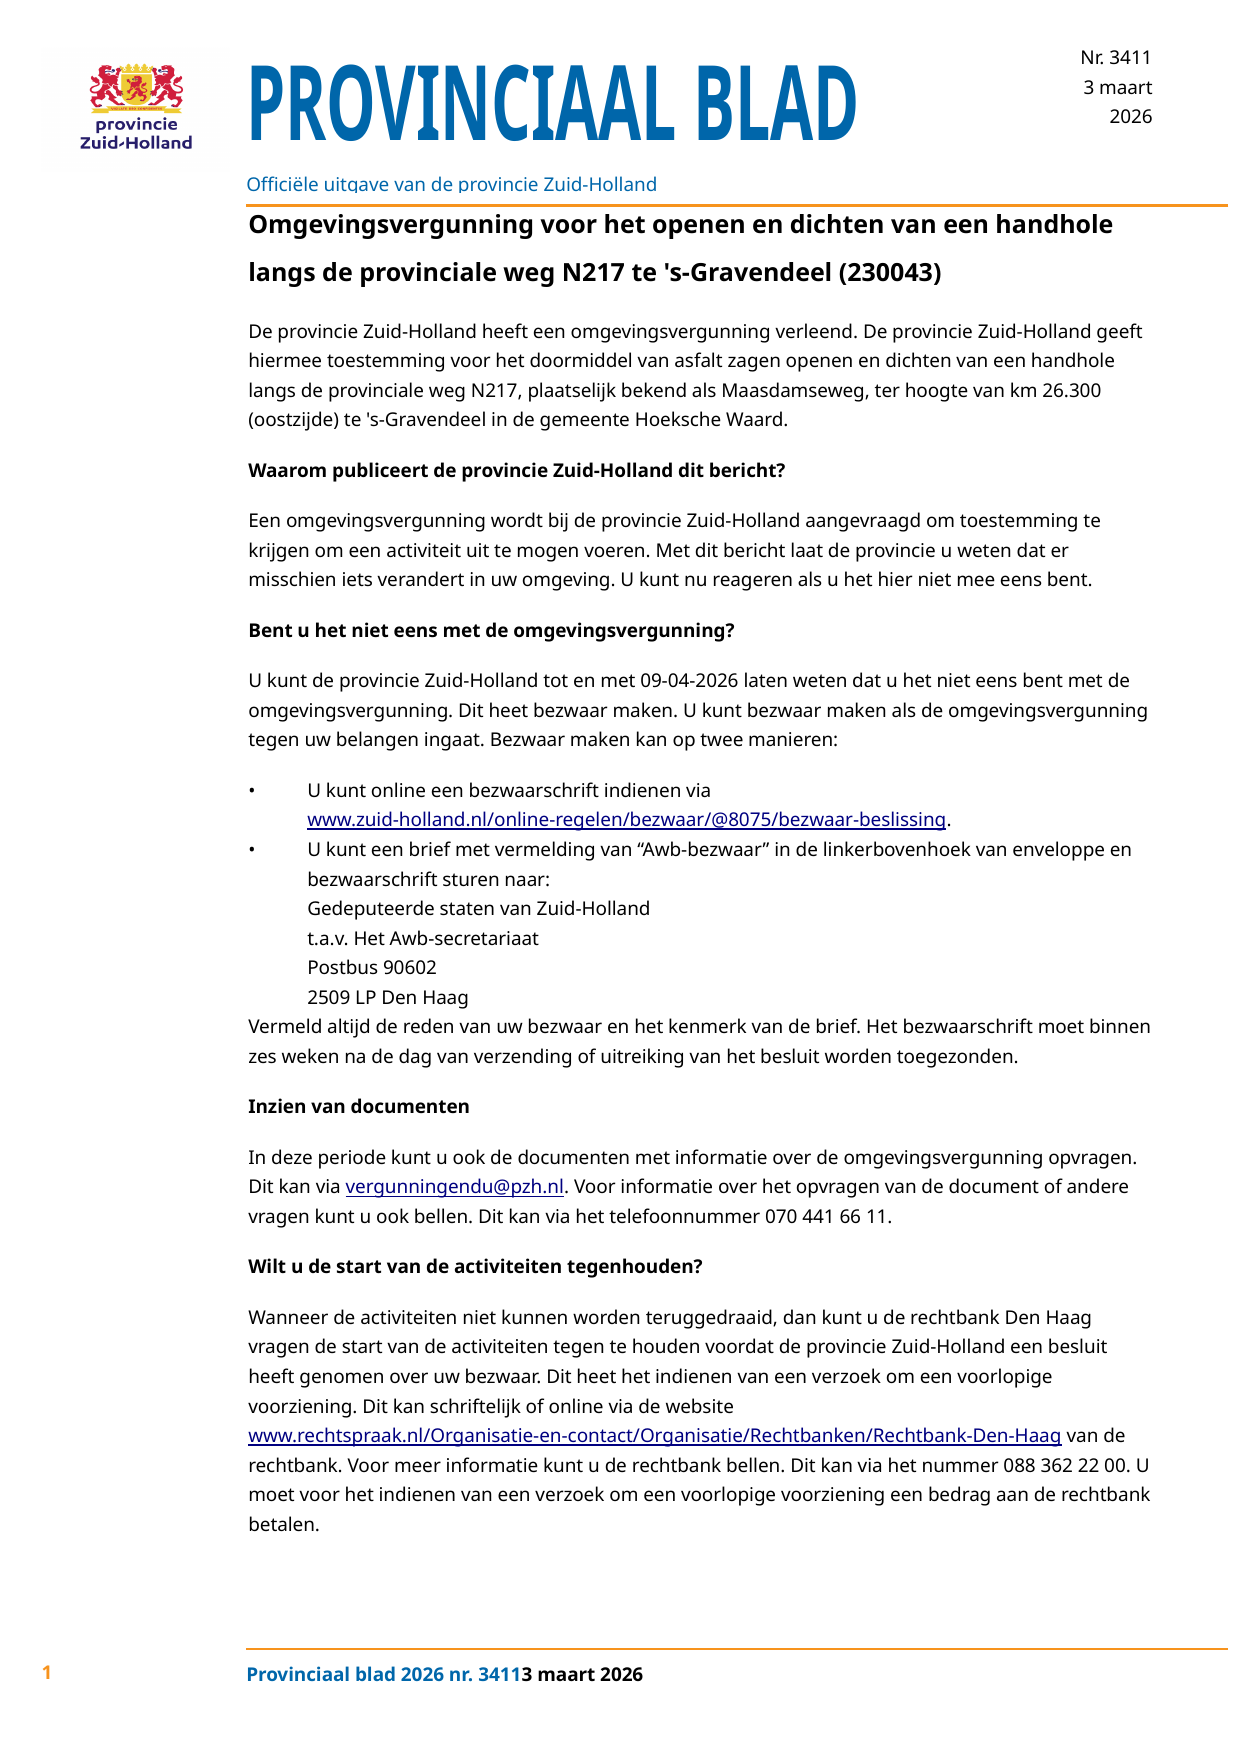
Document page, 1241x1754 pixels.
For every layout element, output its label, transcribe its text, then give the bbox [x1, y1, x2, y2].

text De provincie Zuid-Holland heeft een omgevingsvergunning verleend. De provincie Zuid-Holland geeft hiermee toestemming voor het doormiddel van asfalt zagen openen en dichten van een handhole langs de provinciale weg N217, plaatselijk bekend als Maasdamseweg, ter hoogte van km 26.300 (oostzijde) te 's-Gravendeel in de gemeente Hoeksche Waard. [248, 318, 1152, 432]
text Een omgevingsvergunning wordt bij de provincie Zuid-Holland aangevraagd om toestemming te krijgen om een activiteit uit te mogen voeren. Met dit bericht laat de provincie u weten dat er misschien iets verandert in uw omgeving. U kunt nu reageren als u het hier niet mee eens bent. [248, 507, 1152, 592]
list 2509 LP Den Haag [248, 984, 1152, 1010]
list Postbus 90602 [248, 954, 1152, 980]
list Gedeputeerde staten van Zuid-Holland [248, 895, 1152, 921]
text Wanneer de activiteiten niet kunnen worden teruggedraaid, dan kunt u de rechtbank Den Haag vragen de start van de activiteiten tegen te houden voordat de provincie Zuid-Holland een besluit heeft genomen over uw bezwaar. Dit heet het indienen van een verzoek om een voorlopige voorziening. Dit kan schriftelijk of online via de website www.rechtspraak.nl/Organisatie-en-contact/Organisatie/Rechtbanken/Rechtbank-Den-Haag van de rechtbank. Voor meer informatie kunt u de rechtbank bellen. Dit kan via het nummer 088 362 22 00. U moet voor het indienen van een verzoek om een voorlopige voorziening een bedrag aan de rechtbank betalen. [248, 1304, 1152, 1537]
list U kunt online een bezwaarschrift indienen via www.zuid-holland.nl/online-regelen/bezwaar/@8075/bezwaar-beslissing. [248, 777, 1152, 832]
list U kunt een brief met vermelding van “Awb-bezwaar” in de linkerbovenhoek van enveloppe en bezwaarschrift sturen naar: [248, 836, 1152, 892]
text Inzien van documenten [248, 1094, 1152, 1119]
picture [41, 47, 231, 172]
text Wilt u de start van de activiteiten tegenhouden? [248, 1254, 1152, 1279]
text Omgevingsvergunning voor het openen en dichten van een handhole langs de provinciale weg N217 te 's-Gravendeel (230043) [248, 207, 1152, 288]
text In deze periode kunt u ook de documenten met informatie over de omgevingsvergunning opvragen. Dit kan via vergunningendu@pzh.nl. Voor informatie over het opvragen van de document of andere vragen kunt u ook bellen. Dit kan via het telefoonnummer 070 441 66 11. [248, 1144, 1152, 1229]
text Vermeld altijd de reden van uw bezwaar en het kenmerk van de brief. Het bezwaarschrift moet binnen zes weken na de dag van verzending of uitreiking van het besluit worden toegezonden. [248, 1014, 1152, 1069]
text Waarom publiceert de provincie Zuid-Holland dit bericht? [248, 457, 1152, 483]
list t.a.v. Het Awb-secretariaat [248, 925, 1152, 951]
text U kunt de provincie Zuid-Holland tot en met 09-04-2026 laten weten dat u het niet eens bent met de omgevingsvergunning. Dit heet bezwaar maken. U kunt bezwaar maken als de omgevingsvergunning tegen uw belangen ingaat. Bezwaar maken kan op twee manieren: [248, 667, 1152, 752]
text Bent u het niet eens met de omgevingsvergunning? [248, 617, 1152, 643]
